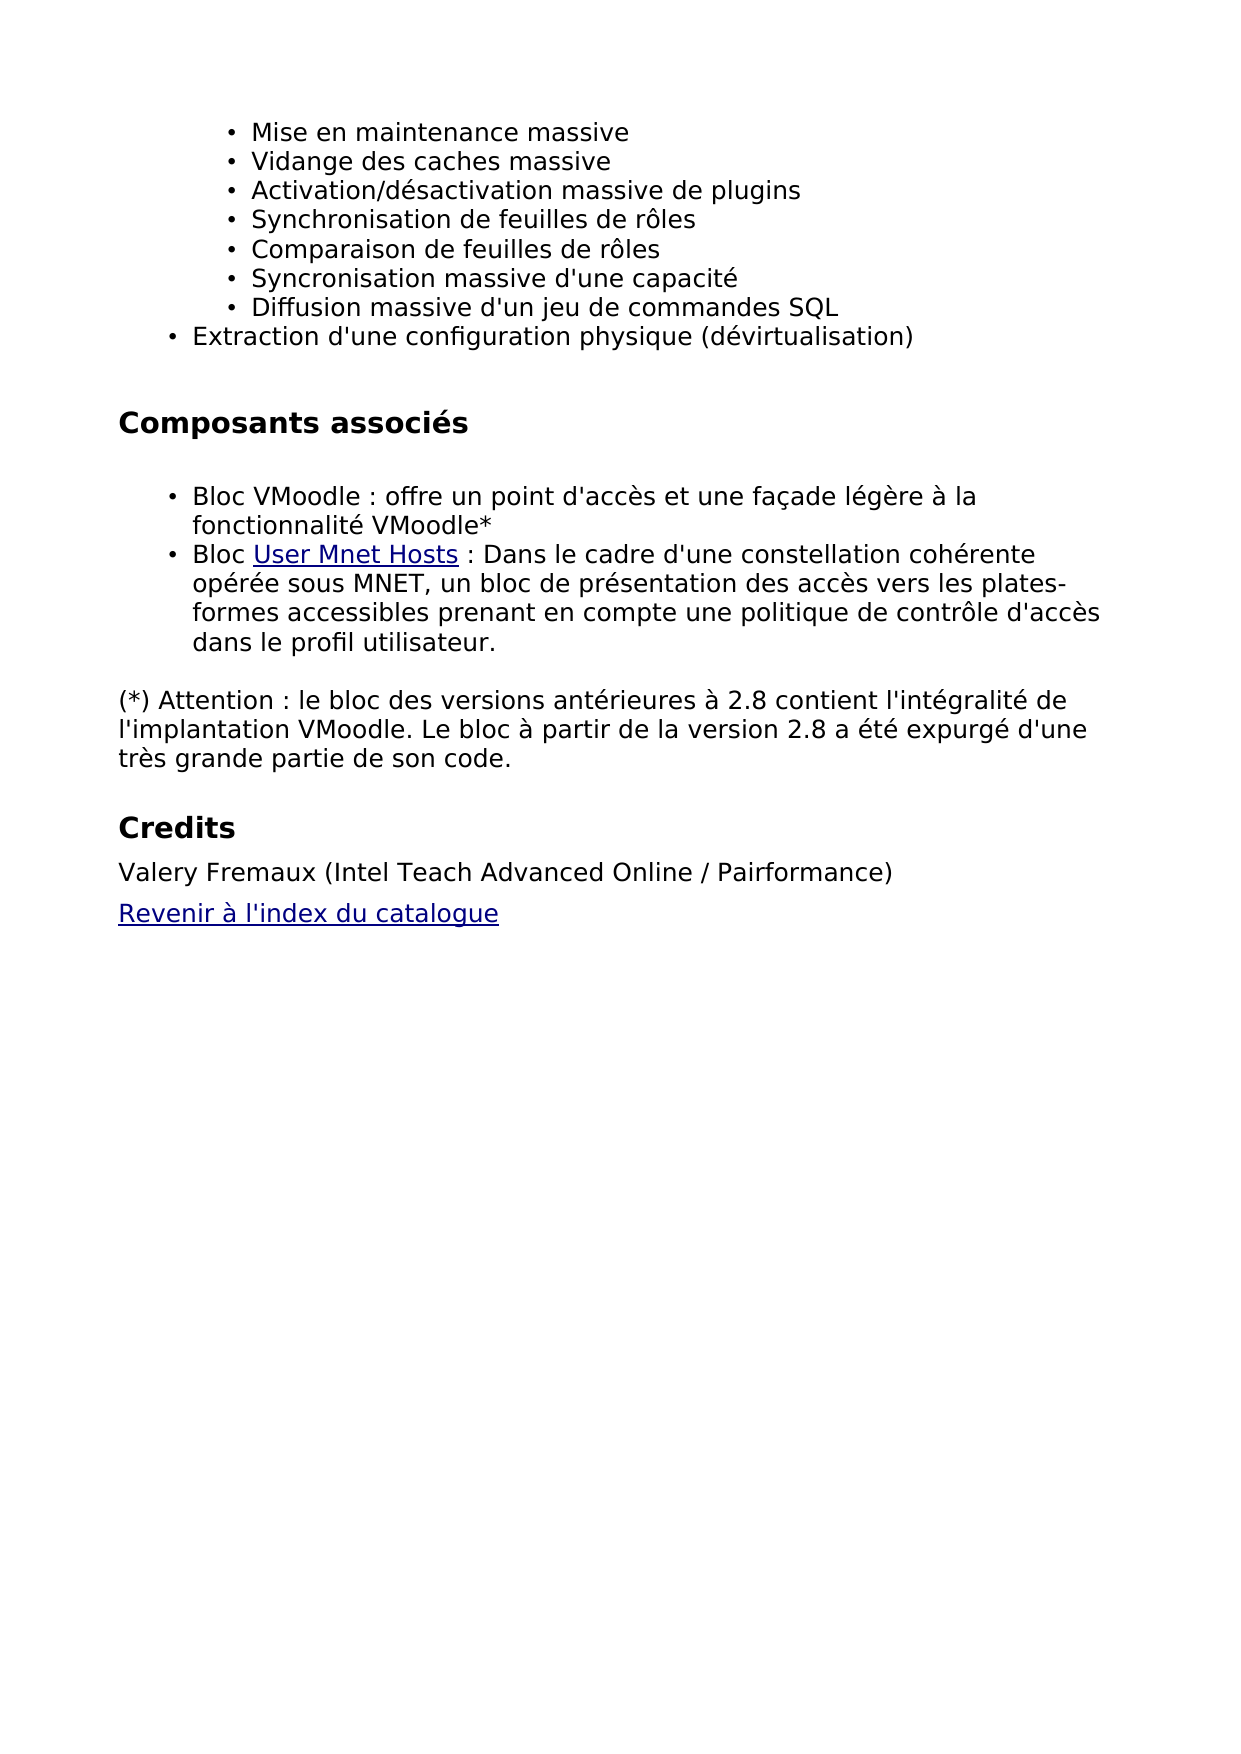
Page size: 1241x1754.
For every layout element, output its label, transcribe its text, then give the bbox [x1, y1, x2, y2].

list Mise en maintenance massive [236, 118, 1122, 147]
list Synchronisation de feuilles de rôles [236, 206, 1122, 235]
list Vidange des caches massive [236, 147, 1122, 176]
text Revenir à l'index du catalogue [118, 899, 1122, 929]
list Bloc User Mnet Hosts : Dans le cadre d'une constellation cohérente opérée sous MNET, un bloc de présentation des accès vers les plates-formes accessibles prenant en compte une politique de contrôle d'accès dans le profil utilisateur. [177, 540, 1122, 657]
list Syncronisation massive d'une capacité [236, 264, 1122, 293]
list Comparaison de feuilles de rôles [236, 235, 1122, 264]
list Diffusion massive d'un jeu de commandes SQL [236, 293, 1122, 322]
text Valery Fremaux (Intel Teach Advanced Online / Pairformance) [118, 858, 1122, 887]
list Activation/désactivation massive de plugins [236, 176, 1122, 206]
text (*) Attention : le bloc des versions antérieures à 2.8 contient l'intégralité de l'implantation VMoodle. Le bloc à partir de la version 2.8 a été expurgé d'une très grande partie de son code. [118, 686, 1122, 774]
subtitle Composants associés [118, 406, 1122, 440]
list Bloc VMoodle : offre un point d'accès et une façade légère à la fonctionnalité VMoodle* [177, 482, 1122, 540]
subtitle Credits [118, 811, 1122, 845]
list Extraction d'une configuration physique (dévirtualisation) [177, 322, 1122, 351]
